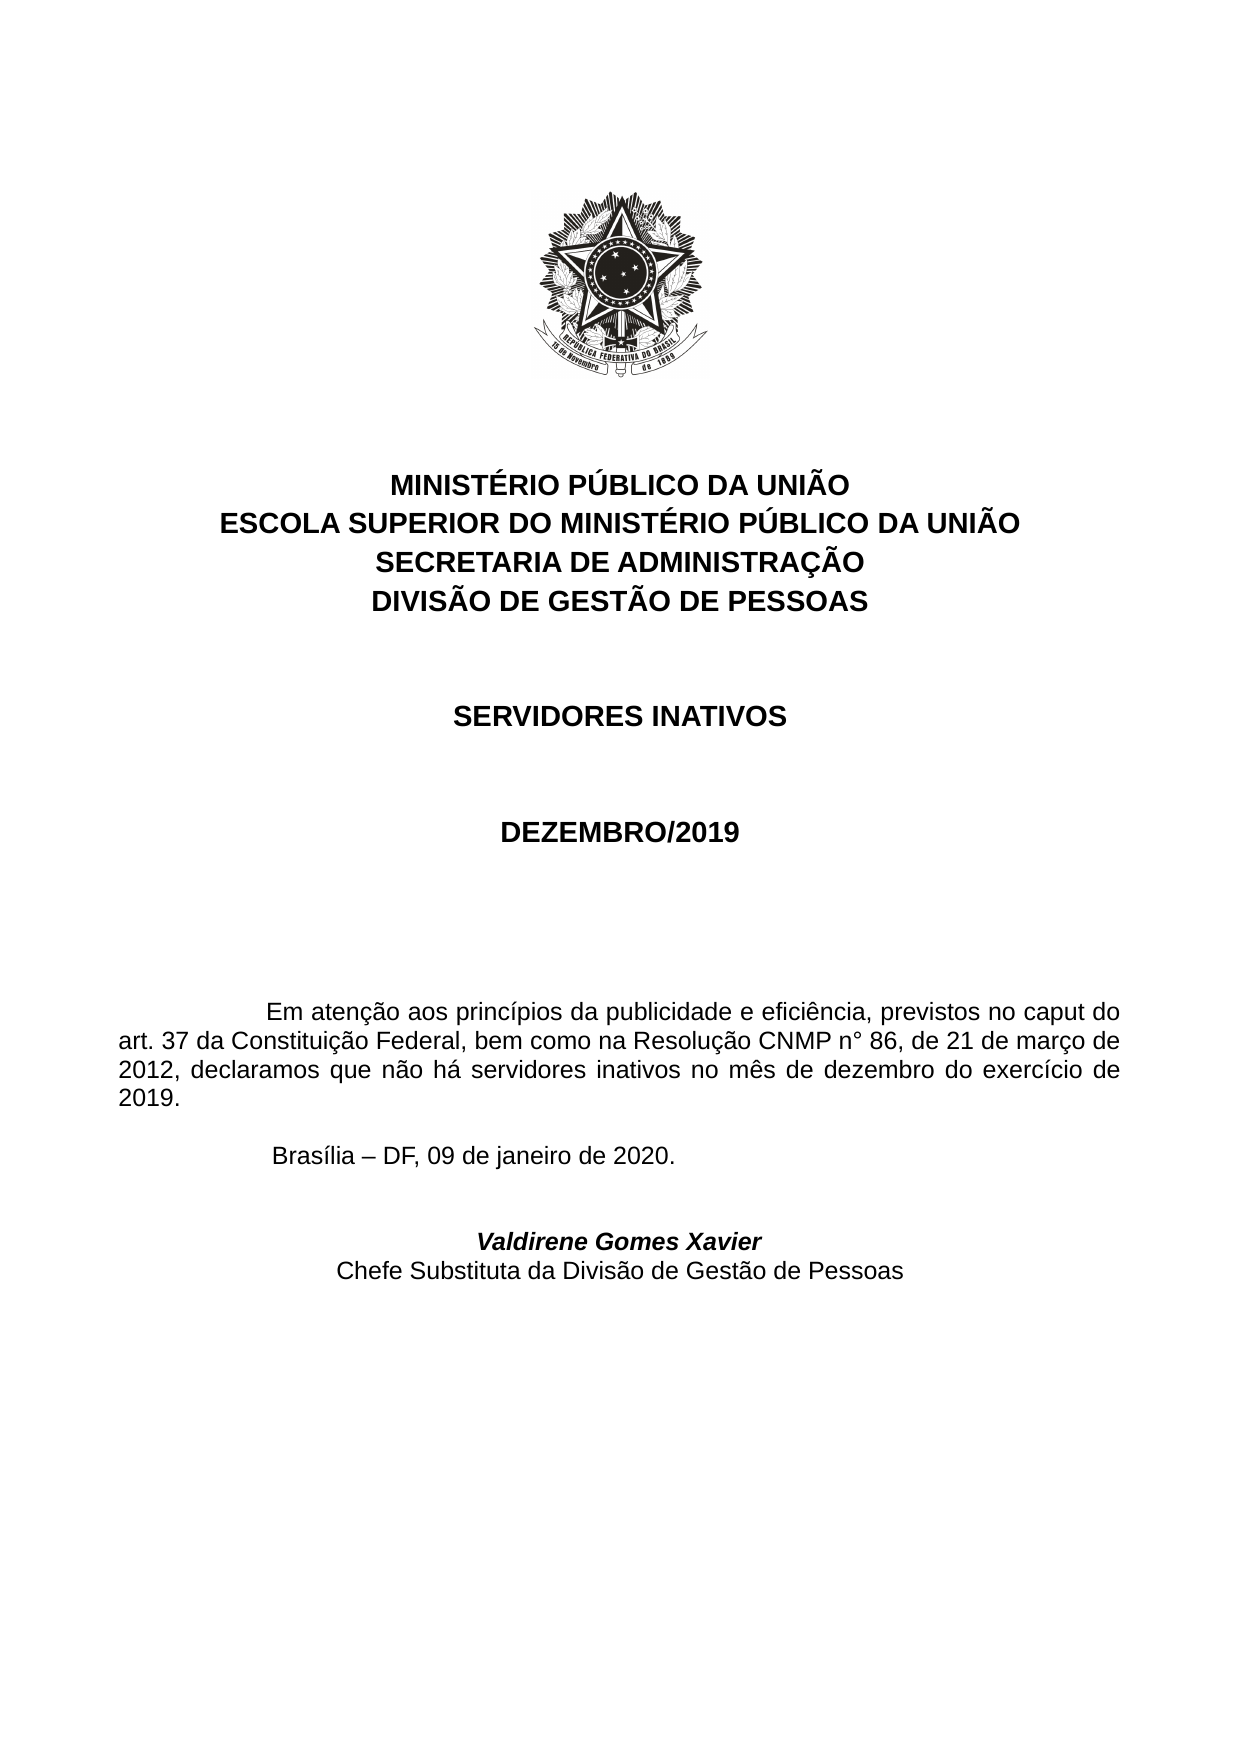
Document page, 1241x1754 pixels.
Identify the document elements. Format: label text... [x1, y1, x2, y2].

text SERVIDORES INATIVOS [118, 699, 1122, 733]
text SECRETARIA DE ADMINISTRAÇÃO [118, 545, 1122, 578]
text ESCOLA SUPERIOR DO MINISTÉRIO PÚBLICO DA UNIÃO [118, 506, 1122, 540]
picture [530, 190, 710, 379]
text DIVISÃO DE GESTÃO DE PESSOAS [118, 583, 1122, 617]
text DEZEMBRO/2019 [118, 815, 1122, 848]
text Brasília – DF, 09 de janeiro de 2020. [118, 1141, 1122, 1169]
text MINISTÉRIO PÚBLICO DA UNIÃO [118, 468, 1122, 501]
text Em atenção aos princípios da publicidade e eficiência, previstos no caput do art. 37 da Constituição Federal, bem como na Resolução CNMP n° 86, de 21 de março de 2012, declaramos que não há servidores inativos no mês de dezembro do exercício de 2019. [118, 997, 1122, 1112]
text Chefe Substituta da Divisão de Gestão de Pessoas [118, 1256, 1122, 1284]
text Valdirene Gomes Xavier [118, 1227, 1122, 1256]
